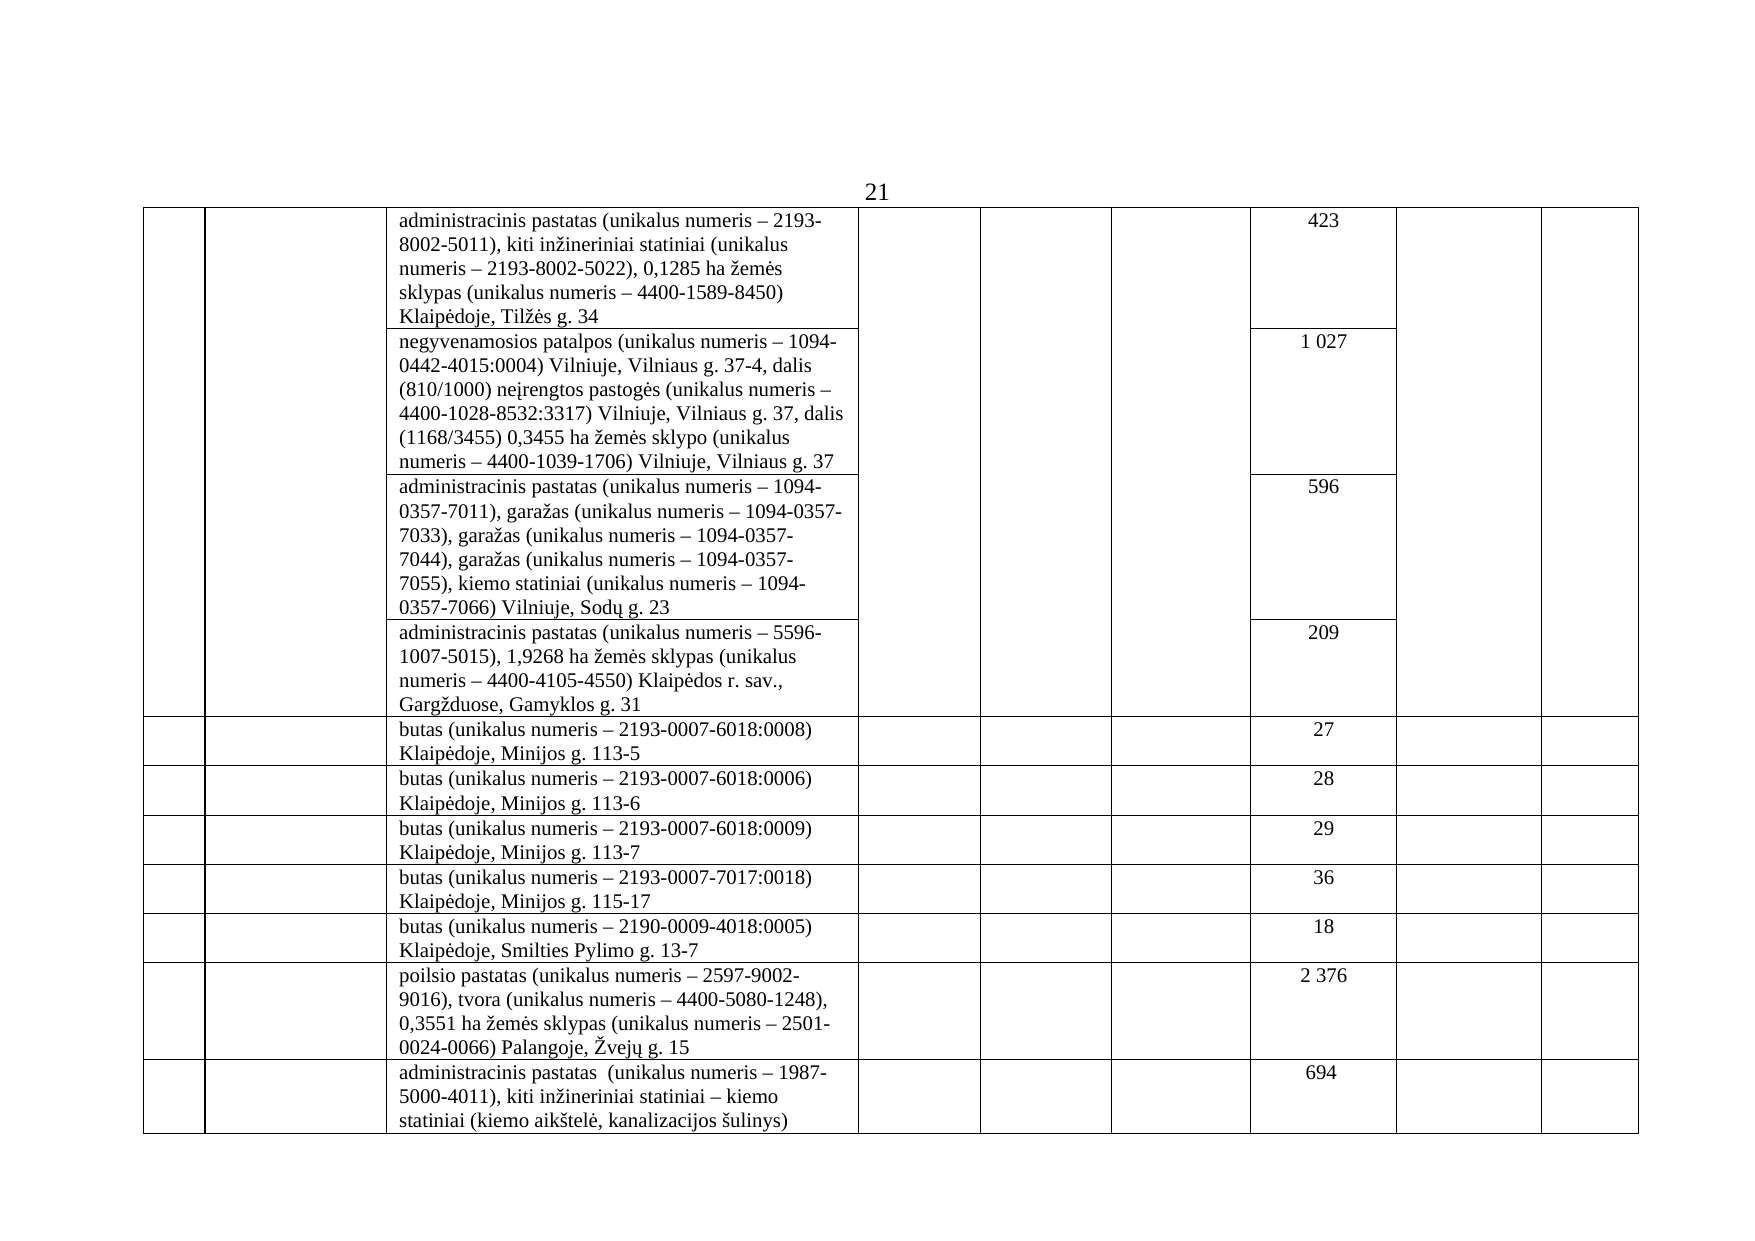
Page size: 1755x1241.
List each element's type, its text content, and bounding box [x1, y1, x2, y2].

table_cell [132, 864, 143, 913]
table_cell [1639, 207, 1647, 328]
table_cell 596 [1251, 475, 1396, 619]
table_cell 209 [1251, 620, 1396, 716]
table_cell administracinis pastatas (unikalus numeris – 1094-0357-7011), garažas (unikalus numeris – 1094-0357-7033), garažas (unikalus numeris – 1094-0357-7044), garažas (unikalus numeris – 1094-0357-7055), kiemo statiniai (unikalus numeris – 1094-0357-7066) Vilniuje, Sodų g. 23 [387, 475, 858, 619]
table_cell [1397, 914, 1541, 962]
table_cell [981, 717, 1111, 765]
table_cell 423 [1251, 208, 1396, 328]
table_cell 28 [1251, 766, 1396, 814]
table_cell [981, 208, 1111, 716]
table_cell 18 [1251, 914, 1396, 962]
table_cell [859, 766, 980, 814]
table_cell [981, 865, 1111, 913]
table_cell [1112, 717, 1250, 765]
table_cell [1397, 816, 1541, 864]
table_cell [144, 963, 204, 1059]
table_cell [144, 717, 204, 765]
table_cell [981, 816, 1111, 864]
table_cell [144, 914, 204, 962]
table_cell [132, 328, 143, 473]
table_cell [1542, 914, 1638, 962]
table_cell [981, 1060, 1111, 1132]
table_cell [206, 717, 386, 765]
table_cell 29 [1251, 816, 1396, 864]
table_cell [1397, 208, 1541, 716]
table_cell [132, 619, 143, 716]
table_cell [981, 963, 1111, 1059]
table_cell [1397, 717, 1541, 765]
table_cell [132, 1059, 143, 1132]
table_cell [132, 207, 143, 328]
table_cell [981, 766, 1111, 814]
table_cell [981, 914, 1111, 962]
table_cell [1112, 865, 1250, 913]
table_cell administracinis pastatas (unikalus numeris – 1987-5000-4011), kiti inžineriniai statiniai – kiemo statiniai (kiemo aikštelė, kanalizacijos šulinys) [387, 1060, 858, 1132]
table_cell 2 376 [1251, 963, 1396, 1059]
table_cell negyvenamosios patalpos (unikalus numeris – 1094-0442-4015:0004) Vilniuje, Vilniaus g. 37-4, dalis (810/1000) neįrengtos pastogės (unikalus numeris – 4400-1028-8532:3317) Vilniuje, Vilniaus g. 37, dalis (1168/3455) 0,3455 ha žemės sklypo (unikalus numeris – 4400-1039-1706) Vilniuje, Vilniaus g. 37 [387, 329, 858, 473]
table_cell [859, 1060, 980, 1132]
table_cell [1639, 619, 1647, 716]
table_cell [1639, 815, 1647, 864]
table_cell butas (unikalus numeris – 2193-0007-6018:0009) Klaipėdoje, Minijos g. 113-7 [387, 816, 858, 864]
table_cell [1639, 913, 1647, 962]
table_cell [1112, 766, 1250, 814]
table_cell [1112, 208, 1250, 716]
table_cell [859, 963, 980, 1059]
table_cell [859, 914, 980, 962]
table_cell [132, 716, 143, 765]
table_cell [1542, 717, 1638, 765]
table_cell [144, 766, 204, 814]
table_cell butas (unikalus numeris – 2193-0007-7017:0018) Klaipėdoje, Minijos g. 115-17 [387, 865, 858, 913]
table_cell [859, 208, 980, 716]
table_cell poilsio pastatas (unikalus numeris – 2597-9002-9016), tvora (unikalus numeris – 4400-5080-1248), 0,3551 ha žemės sklypas (unikalus numeris – 2501-0024-0066) Palangoje, Žvejų g. 15 [387, 963, 858, 1059]
table_cell 27 [1251, 717, 1396, 765]
table_cell [144, 865, 204, 913]
table_cell [1542, 963, 1638, 1059]
table_cell [206, 816, 386, 864]
table_cell [1639, 962, 1647, 1059]
table_cell [206, 914, 386, 962]
table_cell 1 027 [1251, 329, 1396, 473]
table_cell [206, 208, 386, 716]
table_cell [206, 865, 386, 913]
table_cell [1542, 1060, 1638, 1132]
table_cell [1397, 963, 1541, 1059]
table_cell [132, 962, 143, 1059]
table_cell [1542, 816, 1638, 864]
table_cell [859, 816, 980, 864]
table_cell butas (unikalus numeris – 2193-0007-6018:0008) Klaipėdoje, Minijos g. 113-5 [387, 717, 858, 765]
table_cell [206, 1060, 386, 1132]
table_cell [1542, 865, 1638, 913]
table_cell butas (unikalus numeris – 2190-0009-4018:0005) Klaipėdoje, Smilties Pylimo g. 13-7 [387, 914, 858, 962]
table_cell [132, 474, 143, 619]
table_cell [1397, 766, 1541, 814]
table_cell [144, 208, 204, 716]
table_cell [1112, 816, 1250, 864]
table_cell [1112, 963, 1250, 1059]
table_cell [1639, 716, 1647, 765]
table_cell [206, 766, 386, 814]
table_cell [859, 865, 980, 913]
table_cell [859, 717, 980, 765]
table_cell [1639, 765, 1647, 814]
table_cell butas (unikalus numeris – 2193-0007-6018:0006) Klaipėdoje, Minijos g. 113-6 [387, 766, 858, 814]
table_cell [1397, 1060, 1541, 1132]
table_cell [1542, 766, 1638, 814]
table_cell 36 [1251, 865, 1396, 913]
table_cell [1112, 914, 1250, 962]
table_cell [132, 815, 143, 864]
table_cell [1542, 208, 1638, 716]
table_cell [144, 1060, 204, 1132]
table_cell [1639, 1059, 1647, 1132]
table_cell [1639, 328, 1647, 473]
table_cell [1639, 864, 1647, 913]
table_cell administracinis pastatas (unikalus numeris – 2193-8002-5011), kiti inžineriniai statiniai (unikalus numeris – 2193-8002-5022), 0,1285 ha žemės sklypas (unikalus numeris – 4400-1589-8450) Klaipėdoje, Tilžės g. 34 [387, 208, 858, 328]
table_cell [132, 913, 143, 962]
table_cell 694 [1251, 1060, 1396, 1132]
table_cell [132, 765, 143, 814]
table_cell [1397, 865, 1541, 913]
table_cell [1112, 1060, 1250, 1132]
table_cell [144, 816, 204, 864]
table_cell [1639, 474, 1647, 619]
table_cell administracinis pastatas (unikalus numeris – 5596-1007-5015), 1,9268 ha žemės sklypas (unikalus numeris – 4400-4105-4550) Klaipėdos r. sav., Gargžduose, Gamyklos g. 31 [387, 620, 858, 716]
table_cell [206, 963, 386, 1059]
